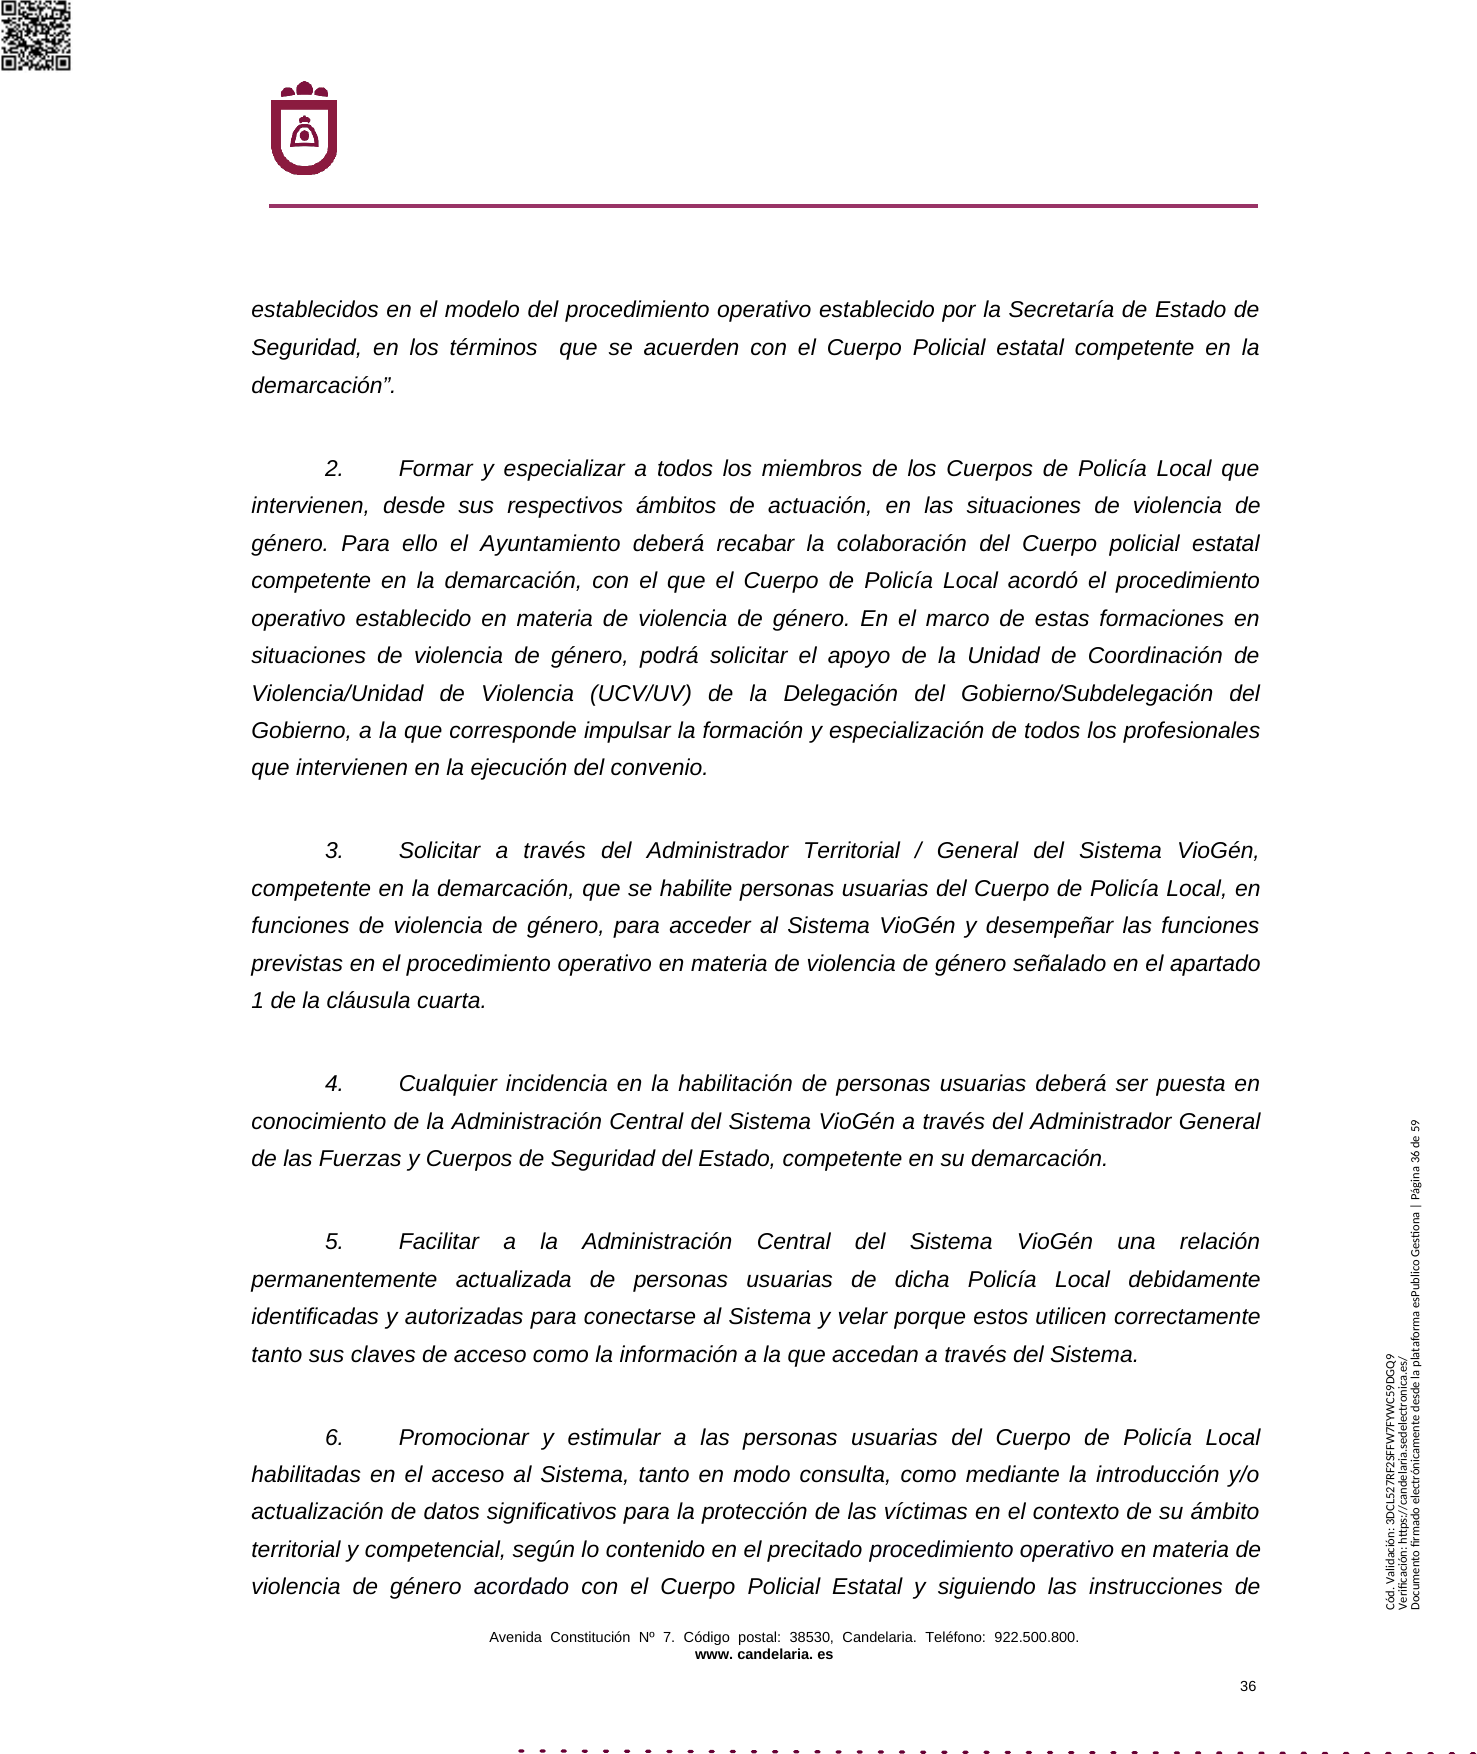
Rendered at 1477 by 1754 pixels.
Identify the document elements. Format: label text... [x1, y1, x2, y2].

list Cualquier incidencia en la habilitación de personas usuarias deberá ser puesta en conocimiento de la Administración Central del Sistema VioGén a través del Administrador General de las Fuerzas y Cuerpos de Seguridad del Estado, competente en su demarcación. [251, 1070, 1263, 1171]
list Facilitar a la Administración Central del Sistema VioGén una relación permanentemente actualizada de personas usuarias de dicha Policía Local debidamente identificadas y autorizadas para conectarse al Sistema y velar porque estos utilicen correctamente tanto sus claves de acceso como la información a la que accedan a través del Sistema. [251, 1228, 1263, 1367]
list Promocionar y estimular a las personas usuarias del Cuerpo de Policía Local habilitadas en el acceso al Sistema, tanto en modo consulta, como mediante la introducción y/o actualización de datos significativos para la protección de las víctimas en el contexto de su ámbito territorial y competencial, según lo contenido en el precitado procedimiento operativo en materia de violencia de género acordado con el Cuerpo Policial Estatal y siguiendo las instrucciones de [251, 1423, 1263, 1599]
list Formar y especializar a todos los miembros de los Cuerpos de Policía Local que intervienen, desde sus respectivos ámbitos de actuación, en las situaciones de violencia de género. Para ello el Ayuntamiento deberá recabar la colaboración del Cuerpo policial estatal competente en la demarcación, con el que el Cuerpo de Policía Local acordó el procedimiento operativo establecido en materia de violencia de género. En el marco de estas formaciones en situaciones de violencia de género, podrá solicitar el apoyo de la Unidad de Coordinación de Violencia/Unidad de Violencia (UCV/UV) de la Delegación del Gobierno/Subdelegación del Gobierno, a la que corresponde impulsar la formación y especialización de todos los profesionales que intervienen en la ejecución del convenio. [251, 455, 1263, 781]
list Solicitar a través del Administrador Territorial / General del Sistema VioGén, competente en la demarcación, que se habilite personas usuarias del Cuerpo de Policía Local, en funciones de violencia de género, para acceder al Sistema VioGén y desempeñar las funciones previstas en el procedimiento operativo en materia de violencia de género señalado en el apartado 1 de la cláusula cuarta. [251, 837, 1263, 1013]
list establecidos en el modelo del procedimiento operativo establecido por la Secretaría de Estado de Seguridad, en los términos que se acuerden con el Cuerpo Policial estatal competente en la demarcación”. [251, 296, 1263, 398]
